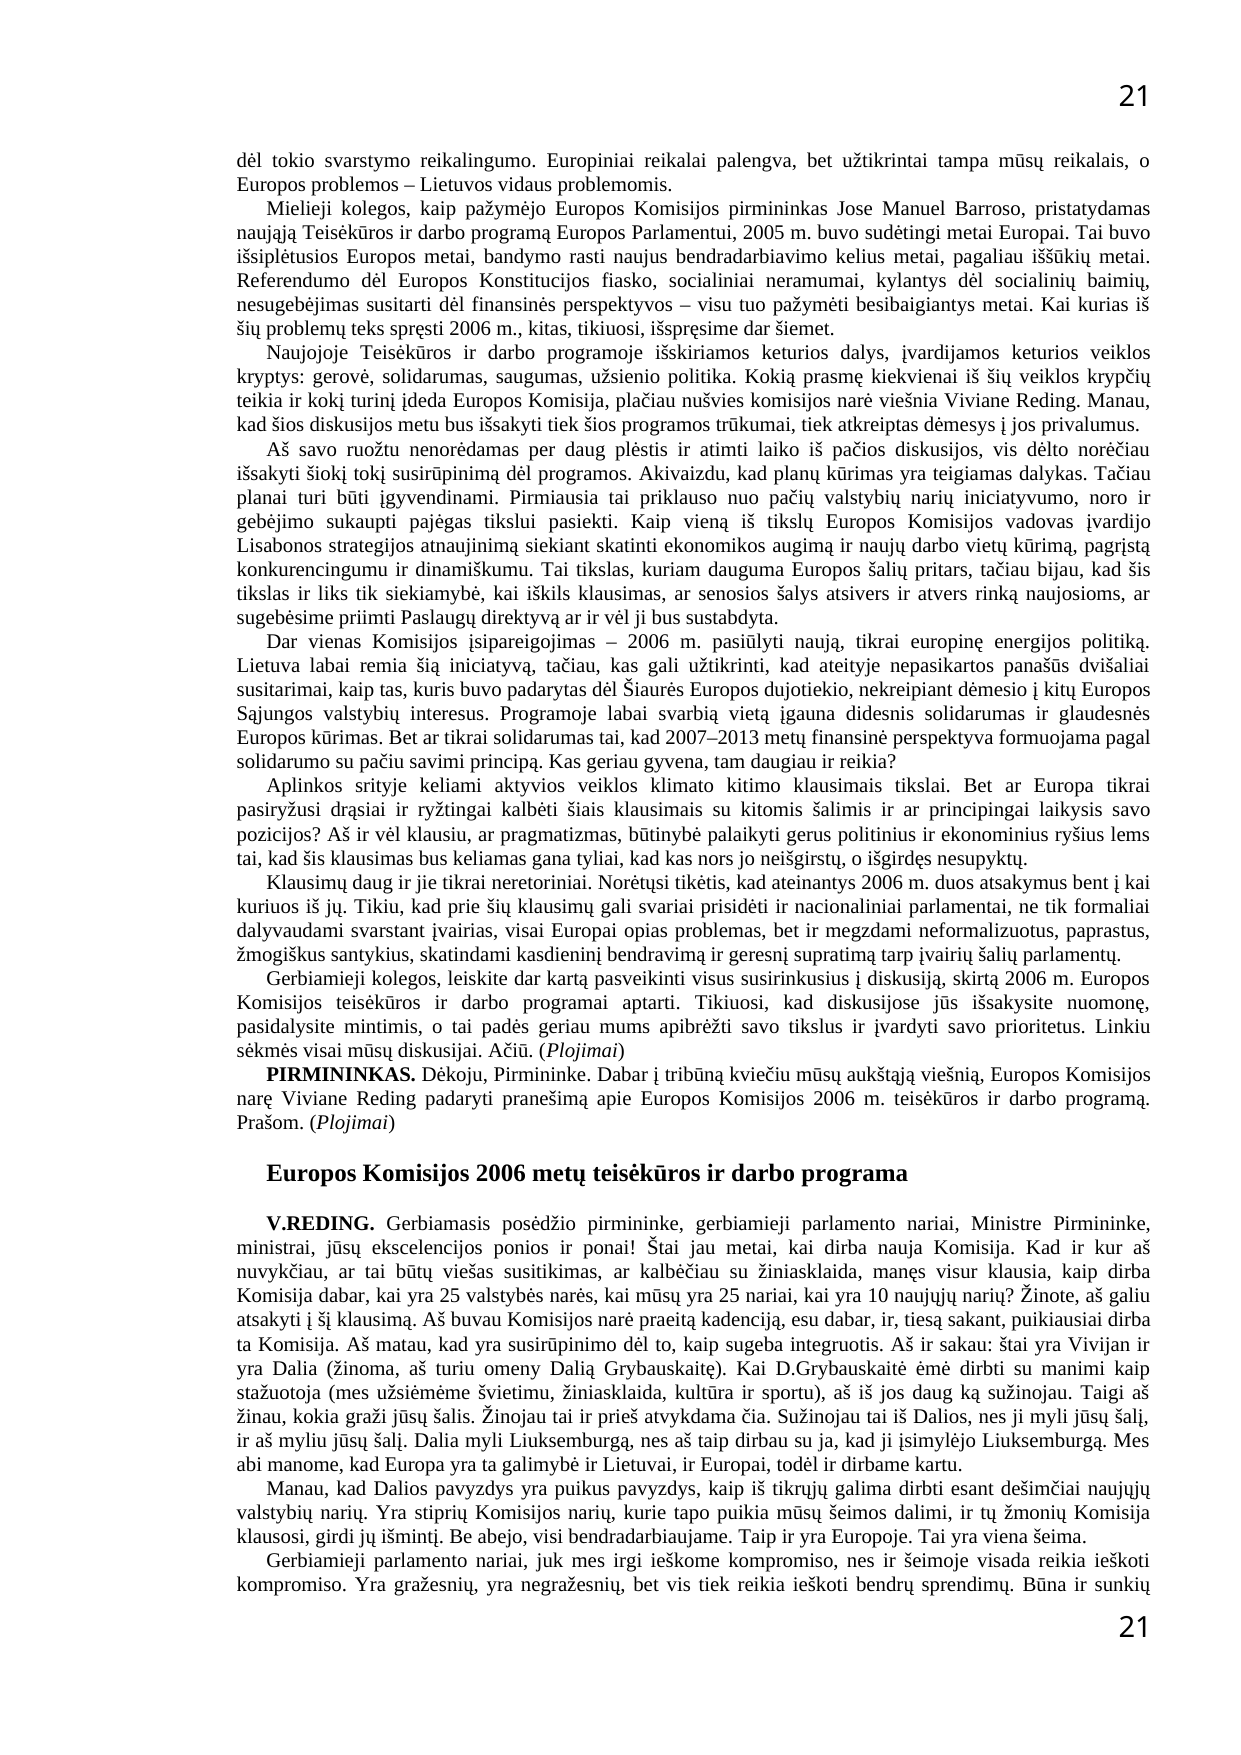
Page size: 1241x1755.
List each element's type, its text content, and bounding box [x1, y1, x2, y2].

text Aš savo ruožtu nenorėdamas per daug plėstis ir atimti laiko iš pačios diskusijos, vis dėlto norėčiau išsakyti šiokį tokį susirūpinimą dėl programos. Akivaizdu, kad planų kūrimas yra teigiamas dalykas. Tačiau planai turi būti įgyvendinami. Pirmiausia tai priklauso nuo pačių valstybių narių iniciatyvumo, noro ir gebėjimo sukaupti pajėgas tikslui pasiekti. Kaip vieną iš tikslų Europos Komisijos vadovas įvardijo Lisabonos strategijos atnaujinimą siekiant skatinti ekonomikos augimą ir naujų darbo vietų kūrimą, pagrįstą konkurencingumu ir dinamiškumu. Tai tikslas, kuriam dauguma Europos šalių pritars, tačiau bijau, kad šis tikslas ir liks tik siekiamybė, kai iškils klausimas, ar senosios šalys atsivers ir atvers rinką naujosioms, ar sugebėsime priimti Paslaugų direktyvą ar ir vėl ji bus sustabdyta. [236, 436, 1152, 629]
text Dar vienas Komisijos įsipareigojimas – 2006 m. pasiūlyti naują, tikrai europinę energijos politiką. Lietuva labai remia šią iniciatyvą, tačiau, kas gali užtikrinti, kad ateityje nepasikartos panašūs dvišaliai susitarimai, kaip tas, kuris buvo padarytas dėl Šiaurės Europos dujotiekio, nekreipiant dėmesio į kitų Europos Sąjungos valstybių interesus. Programoje labai svarbią vietą įgauna didesnis solidarumas ir glaudesnės Europos kūrimas. Bet ar tikrai solidarumas tai, kad 2007–2013 metų finansinė perspektyva formuojama pagal solidarumo su pačiu savimi principą. Kas geriau gyvena, tam daugiau ir reikia? [236, 629, 1152, 773]
text Europos Komisijos 2006 metų teisėkūros ir darbo programa [236, 1158, 1152, 1187]
text Klausimų daug ir jie tikrai neretoriniai. Norėtųsi tikėtis, kad ateinantys 2006 m. duos atsakymus bent į kai kuriuos iš jų. Tikiu, kad prie šių klausimų gali svariai prisidėti ir nacionaliniai parlamentai, ne tik formaliai dalyvaudami svarstant įvairias, visai Europai opias problemas, bet ir megzdami neformalizuotus, paprastus, žmogiškus santykius, skatindami kasdieninį bendravimą ir geresnį supratimą tarp įvairių šalių parlamentų. [236, 869, 1152, 966]
text Manau, kad Dalios pavyzdys yra puikus pavyzdys, kaip iš tikrųjų galima dirbti esant dešimčiai naujųjų valstybių narių. Yra stiprių Komisijos narių, kurie tapo puikia mūsų šeimos dalimi, ir tų žmonių Komisija klausosi, girdi jų išmintį. Be abejo, visi bendradarbiaujame. Taip ir yra Europoje. Tai yra viena šeima. [236, 1476, 1152, 1548]
text Aplinkos srityje keliami aktyvios veiklos klimato kitimo klausimais tikslai. Bet ar Europa tikrai pasiryžusi drąsiai ir ryžtingai kalbėti šiais klausimais su kitomis šalimis ir ar principingai laikysis savo pozicijos? Aš ir vėl klausiu, ar pragmatizmas, būtinybė palaikyti gerus politinius ir ekonominius ryšius lems tai, kad šis klausimas bus keliamas gana tyliai, kad kas nors jo neišgirstų, o išgirdęs nesupyktų. [236, 773, 1152, 869]
text V.REDING. Gerbiamasis posėdžio pirmininke, gerbiamieji parlamento nariai, Ministre Pirmininke, ministrai, jūsų ekscelencijos ponios ir ponai! Štai jau metai, kai dirba nauja Komisija. Kad ir kur aš nuvykčiau, ar tai būtų viešas susitikimas, ar kalbėčiau su žiniasklaida, manęs visur klausia, kaip dirba Komisija dabar, kai yra 25 valstybės narės, kai mūsų yra 25 nariai, kai yra 10 naujųjų narių? Žinote, aš galiu atsakyti į šį klausimą. Aš buvau Komisijos narė praeitą kadenciją, esu dabar, ir, tiesą sakant, puikiausiai dirba ta Komisija. Aš matau, kad yra susirūpinimo dėl to, kaip sugeba integruotis. Aš ir sakau: štai yra Vivijan ir yra Dalia (žinoma, aš turiu omeny Dalią Grybauskaitę). Kai D.Grybauskaitė ėmė dirbti su manimi kaip stažuotoja (mes užsiėmėme švietimu, žiniasklaida, kultūra ir sportu), aš iš jos daug ką sužinojau. Taigi aš žinau, kokia graži jūsų šalis. Žinojau tai ir prieš atvykdama čia. Sužinojau tai iš Dalios, nes ji myli jūsų šalį, ir aš myliu jūsų šalį. Dalia myli Liuksemburgą, nes aš taip dirbau su ja, kad ji įsimylėjo Liuksemburgą. Mes abi manome, kad Europa yra ta galimybė ir Lietuvai, ir Europai, todėl ir dirbame kartu. [236, 1211, 1152, 1476]
text Gerbiamieji parlamento nariai, juk mes irgi ieškome kompromiso, nes ir šeimoje visada reikia ieškoti kompromiso. Yra gražesnių, yra negražesnių, bet vis tiek reikia ieškoti bendrų sprendimų. Būna ir sunkių [236, 1548, 1152, 1596]
text dėl tokio svarstymo reikalingumo. Europiniai reikalai palengva, bet užtikrintai tampa mūsų reikalais, o Europos problemos – Lietuvos vidaus problemomis. [236, 148, 1152, 196]
text Gerbiamieji kolegos, leiskite dar kartą pasveikinti visus susirinkusius į diskusiją, skirtą 2006 m. Europos Komisijos teisėkūros ir darbo programai aptarti. Tikiuosi, kad diskusijose jūs išsakysite nuomonę, pasidalysite mintimis, o tai padės geriau mums apibrėžti savo tikslus ir įvardyti savo prioritetus. Linkiu sėkmės visai mūsų diskusijai. Ačiū. (Plojimai) [236, 966, 1152, 1062]
text Naujojoje Teisėkūros ir darbo programoje išskiriamos keturios dalys, įvardijamos keturios veiklos kryptys: gerovė, solidarumas, saugumas, užsienio politika. Kokią prasmę kiekvienai iš šių veiklos krypčių teikia ir kokį turinį įdeda Europos Komisija, plačiau nušvies komisijos narė viešnia Viviane Reding. Manau, kad šios diskusijos metu bus išsakyti tiek šios programos trūkumai, tiek atkreiptas dėmesys į jos privalumus. [236, 340, 1152, 436]
text Mielieji kolegos, kaip pažymėjo Europos Komisijos pirmininkas Jose Manuel Barroso, pristatydamas naująją Teisėkūros ir darbo programą Europos Parlamentui, 2005 m. buvo sudėtingi metai Europai. Tai buvo išsiplėtusios Europos metai, bandymo rasti naujus bendradarbiavimo kelius metai, pagaliau iššūkių metai. Referendumo dėl Europos Konstitucijos fiasko, socialiniai neramumai, kylantys dėl socialinių baimių, nesugebėjimas susitarti dėl finansinės perspektyvos – visu tuo pažymėti besibaigiantys metai. Kai kurias iš šių problemų teks spręsti 2006 m., kitas, tikiuosi, išspręsime dar šiemet. [236, 196, 1152, 340]
text PIRMININKAS. Dėkoju, Pirmininke. Dabar į tribūną kviečiu mūsų aukštąją viešnią, Europos Komisijos narę Viviane Reding padaryti pranešimą apie Europos Komisijos 2006 m. teisėkūros ir darbo programą. Prašom. (Plojimai) [236, 1062, 1152, 1134]
